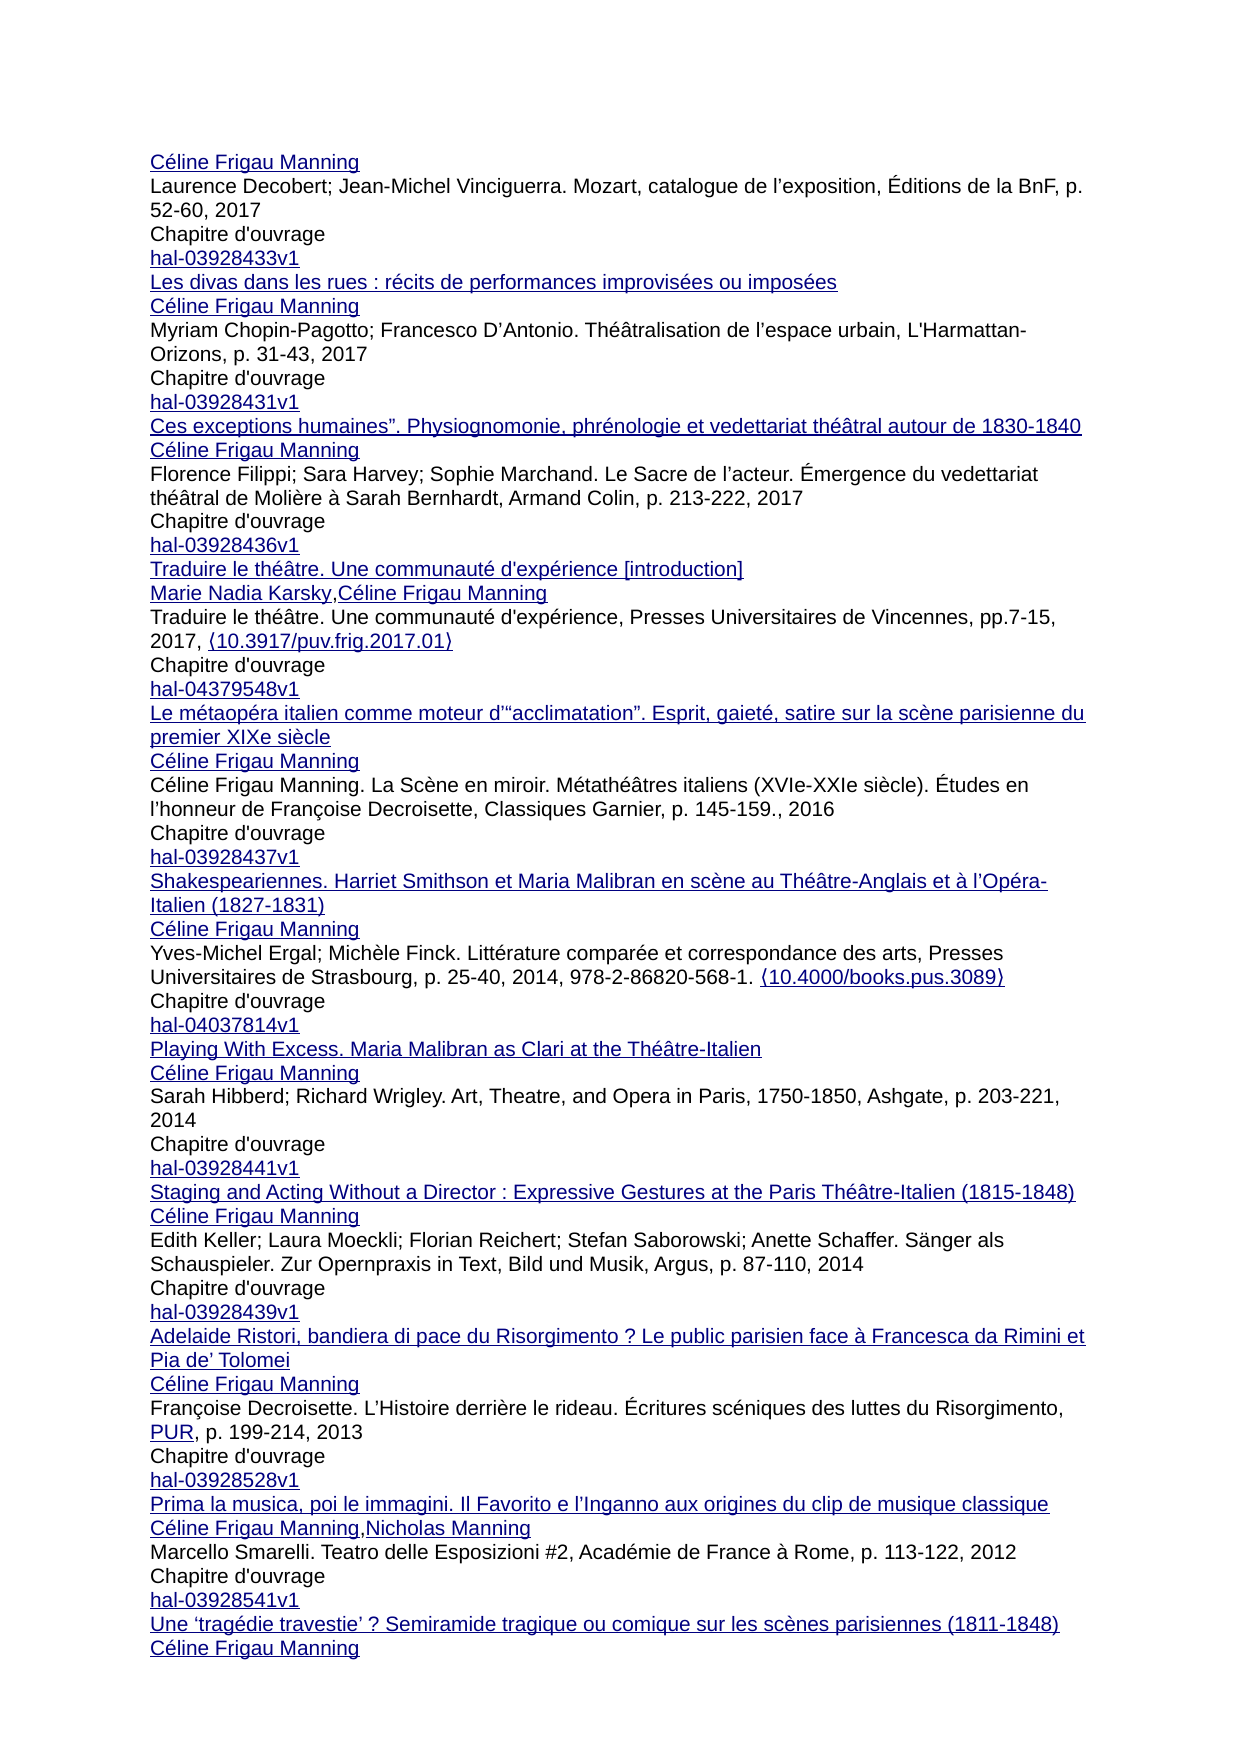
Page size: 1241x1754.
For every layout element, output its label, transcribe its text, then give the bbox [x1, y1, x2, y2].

table_cell Ces exceptions humaines”. Physiognomonie, phrénologie et vedettariat théâtral autour de 1830-1840 Céline Frigau Manning Florence Filippi; Sara Harvey; Sophie Marchand. Le Sacre de l’acteur. Émergence du vedettariat théâtral de Molière à Sarah Bernhardt, Armand Colin, p. 213-222, 2017 Chapitre d'ouvrage hal-03928436v1 [150, 414, 1090, 557]
table_cell Playing With Excess. Maria Malibran as Clari at the Théâtre-Italien Céline Frigau Manning Sarah Hibberd; Richard Wrigley. Art, Theatre, and Opera in Paris, 1750-1850, Ashgate, p. 203-221, 2014 Chapitre d'ouvrage hal-03928441v1 [150, 1036, 1090, 1180]
table_cell Une ‘tragédie travestie’ ? Semiramide tragique ou comique sur les scènes parisiennes (1811-1848) Céline Frigau Manning [150, 1611, 1090, 1659]
table_cell Staging and Acting Without a Director : Expressive Gestures at the Paris Théâtre-Italien (1815-1848) Céline Frigau Manning Edith Keller; Laura Moeckli; Florian Reichert; Stefan Saborowski; Anette Schaffer. Sänger als Schauspieler. Zur Opernpraxis in Text, Bild und Musik, Argus, p. 87-110, 2014 Chapitre d'ouvrage hal-03928439v1 [150, 1180, 1090, 1324]
table_cell Traduire le théâtre. Une communauté d'expérience [introduction] Marie Nadia Karsky,Céline Frigau Manning Traduire le théâtre. Une communauté d'expérience, Presses Universitaires de Vincennes, pp.7-15, 2017, ⟨10.3917/puv.frig.2017.01⟩ Chapitre d'ouvrage hal-04379548v1 [150, 557, 1090, 701]
table_cell Les divas dans les rues : récits de performances improvisées ou imposées Céline Frigau Manning Myriam Chopin-Pagotto; Francesco D’Antonio. Théâtralisation de l’espace urbain, L'Harmattan-Orizons, p. 31-43, 2017 Chapitre d'ouvrage hal-03928431v1 [150, 270, 1090, 413]
table_cell Adelaide Ristori, bandiera di pace du Risorgimento ? Le public parisien face à Francesca da Rimini et Pia de’ Tolomei Céline Frigau Manning Françoise Decroisette. L’Histoire derrière le rideau. Écritures scéniques des luttes du Risorgimento, PUR, p. 199-214, 2013 Chapitre d'ouvrage hal-03928528v1 [150, 1324, 1090, 1492]
table_cell Shakespeariennes. Harriet Smithson et Maria Malibran en scène au Théâtre-Anglais et à l’Opéra-Italien (1827-1831) Céline Frigau Manning Yves-Michel Ergal; Michèle Finck. Littérature comparée et correspondance des arts, Presses Universitaires de Strasbourg, p. 25-40, 2014, 978-2-86820-568-1. ⟨10.4000/books.pus.3089⟩ Chapitre d'ouvrage hal-04037814v1 [150, 869, 1090, 1036]
table_cell Prima la musica, poi le immagini. Il Favorito e l’Inganno aux origines du clip de musique classique Céline Frigau Manning,Nicholas Manning Marcello Smarelli. Teatro delle Esposizioni #2, Académie de France à Rome, p. 113-122, 2012 Chapitre d'ouvrage hal-03928541v1 [150, 1492, 1090, 1611]
table_cell Céline Frigau Manning Laurence Decobert; Jean-Michel Vinciguerra. Mozart, catalogue de l’exposition, Éditions de la BnF, p. 52-60, 2017 Chapitre d'ouvrage hal-03928433v1 [150, 150, 1090, 270]
table_cell Le métaopéra italien comme moteur d’“acclimatation”. Esprit, gaieté, satire sur la scène parisienne du premier XIXe siècle Céline Frigau Manning Céline Frigau Manning. La Scène en miroir. Métathéâtres italiens (XVIe-XXIe siècle). Études en l’honneur de Françoise Decroisette, Classiques Garnier, p. 145-159., 2016 Chapitre d'ouvrage hal-03928437v1 [150, 701, 1090, 869]
